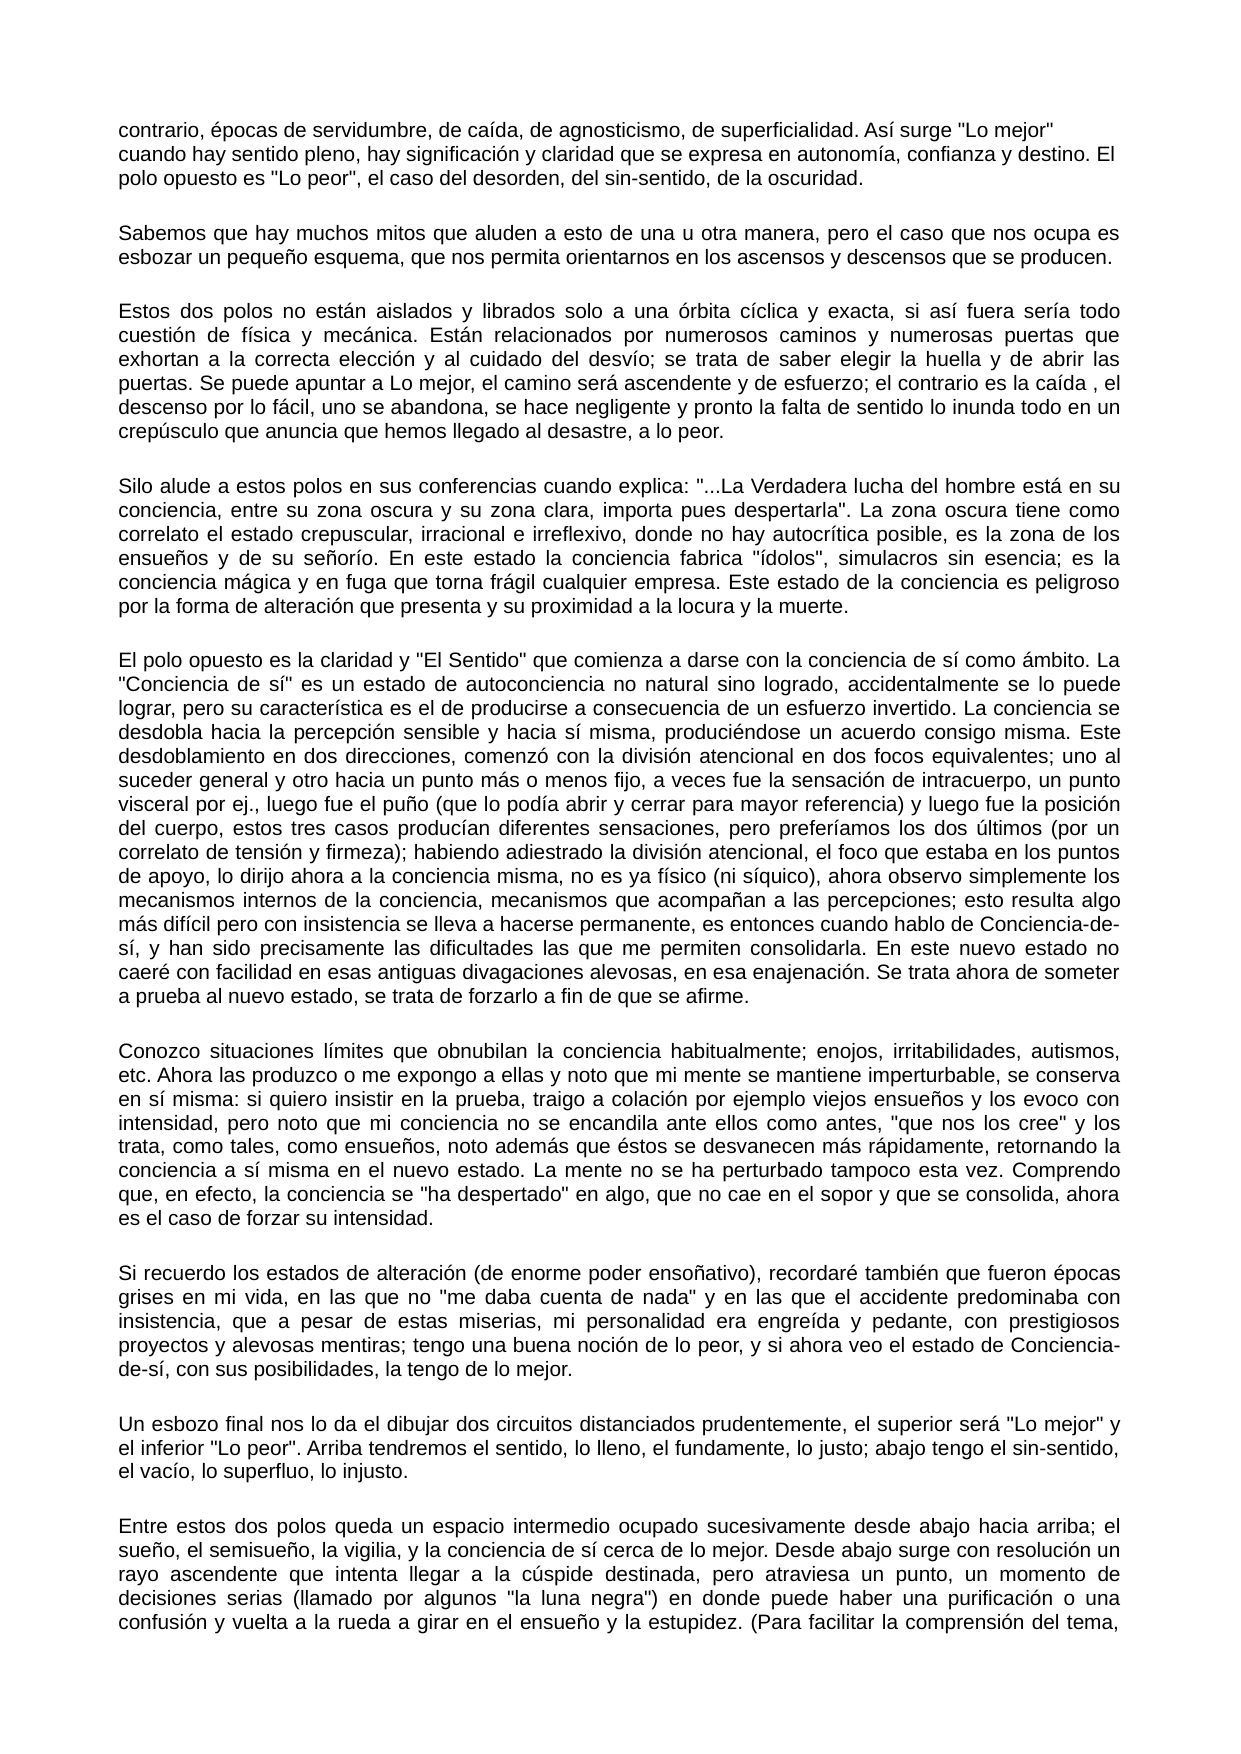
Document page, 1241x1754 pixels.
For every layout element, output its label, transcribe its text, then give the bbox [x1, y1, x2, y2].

text El polo opuesto es la claridad y "El Sentido" que comienza a darse con la conciencia de sí como ámbito. La "Conciencia de sí" es un estado de autoconciencia no natural sino logrado, accidentalmente se lo puede lograr, pero su característica es el de producirse a consecuencia de un esfuerzo invertido. La conciencia se desdobla hacia la percepción sensible y hacia sí misma, produciéndose un acuerdo consigo misma. Este desdoblamiento en dos direcciones, comenzó con la división atencional en dos focos equivalentes; uno al suceder general y otro hacia un punto más o menos fijo, a veces fue la sensación de intracuerpo, un punto visceral por ej., luego fue el puño (que lo podía abrir y cerrar para mayor referencia) y luego fue la posición del cuerpo, estos tres casos producían diferentes sensaciones, pero preferíamos los dos últimos (por un correlato de tensión y firmeza); habiendo adiestrado la división atencional, el foco que estaba en los puntos de apoyo, lo dirijo ahora a la conciencia misma, no es ya físico (ni síquico), ahora observo simplemente los mecanismos internos de la conciencia, mecanismos que acompañan a las percepciones; esto resulta algo más difícil pero con insistencia se lleva a hacerse permanente, es entonces cuando hablo de Conciencia-de-sí, y han sido precisamente las dificultades las que me permiten consolidarla. En este nuevo estado no caeré con facilidad en esas antiguas divagaciones alevosas, en esa enajenación. Se trata ahora de someter a prueba al nuevo estado, se trata de forzarlo a fin de que se afirme. [118, 648, 1122, 1008]
text Entre estos dos polos queda un espacio intermedio ocupado sucesivamente desde abajo hacia arriba; el sueño, el semisueño, la vigilia, y la conciencia de sí cerca de lo mejor. Desde abajo surge con resolución un rayo ascendente que intenta llegar a la cúspide destinada, pero atraviesa un punto, un momento de decisiones serias (llamado por algunos "la luna negra") en donde puede haber una purificación o una confusión y vuelta a la rueda a girar en el ensueño y la estupidez. (Para facilitar la comprensión del tema, [118, 1514, 1122, 1634]
text Sabemos que hay muchos mitos que aluden a esto de una u otra manera, pero el caso que nos ocupa es esbozar un pequeño esquema, que nos permita orientarnos en los ascensos y descensos que se producen. [118, 221, 1122, 269]
text Silo alude a estos polos en sus conferencias cuando explica: "...La Verdadera lucha del hombre está en su conciencia, entre su zona oscura y su zona clara, importa pues despertarla". La zona oscura tiene como correlato el estado crepuscular, irracional e irreflexivo, donde no hay autocrítica posible, es la zona de los ensueños y de su señorío. En este estado la conciencia fabrica "ídolos", simulacros sin esencia; es la conciencia mágica y en fuga que torna frágil cualquier empresa. Este estado de la conciencia es peligroso por la forma de alteración que presenta y su proximidad a la locura y la muerte. [118, 474, 1122, 618]
text Si recuerdo los estados de alteración (de enorme poder ensoñativo), recordaré también que fueron épocas grises en mi vida, en las que no "me daba cuenta de nada" y en las que el accidente predominaba con insistencia, que a pesar de estas miserias, mi personalidad era engreída y pedante, con prestigiosos proyectos y alevosas mentiras; tengo una buena noción de lo peor, y si ahora veo el estado de Conciencia-de-sí, con sus posibilidades, la tengo de lo mejor. [118, 1261, 1122, 1381]
text Estos dos polos no están aislados y librados solo a una órbita cíclica y exacta, si así fuera sería todo cuestión de física y mecánica. Están relacionados por numerosos caminos y numerosas puertas que exhortan a la correcta elección y al cuidado del desvío; se trata de saber elegir la huella y de abrir las puertas. Se puede apuntar a Lo mejor, el camino será ascendente y de esfuerzo; el contrario es la caída , el descenso por lo fácil, uno se abandona, se hace negligente y pronto la falta de sentido lo inunda todo en un crepúsculo que anuncia que hemos llegado al desastre, a lo peor. [118, 299, 1122, 443]
text Un esbozo final nos lo da el dibujar dos circuitos distanciados prudentemente, el superior será "Lo mejor" y el inferior "Lo peor". Arriba tendremos el sentido, lo lleno, el fundamente, lo justo; abajo tengo el sin-sentido, el vacío, lo superfluo, lo injusto. [118, 1411, 1122, 1483]
text Conozco situaciones límites que obnubilan la conciencia habitualmente; enojos, irritabilidades, autismos, etc. Ahora las produzco o me expongo a ellas y noto que mi mente se mantiene imperturbable, se conserva en sí misma: si quiero insistir en la prueba, traigo a colación por ejemplo viejos ensueños y los evoco con intensidad, pero noto que mi conciencia no se encandila ante ellos como antes, "que nos los cree" y los trata, como tales, como ensueños, noto además que éstos se desvanecen más rápidamente, retornando la conciencia a sí misma en el nuevo estado. La mente no se ha perturbado tampoco esta vez. Comprendo que, en efecto, la conciencia se "ha despertado" en algo, que no cae en el sopor y que se consolida, ahora es el caso de forzar su intensidad. [118, 1038, 1122, 1230]
text contrario, épocas de servidumbre, de caída, de agnosticismo, de superficialidad. Así surge "Lo mejor" cuando hay sentido pleno, hay significación y claridad que se expresa en autonomía, confianza y destino. El polo opuesto es "Lo peor", el caso del desorden, del sin-sentido, de la oscuridad. [118, 118, 1122, 190]
